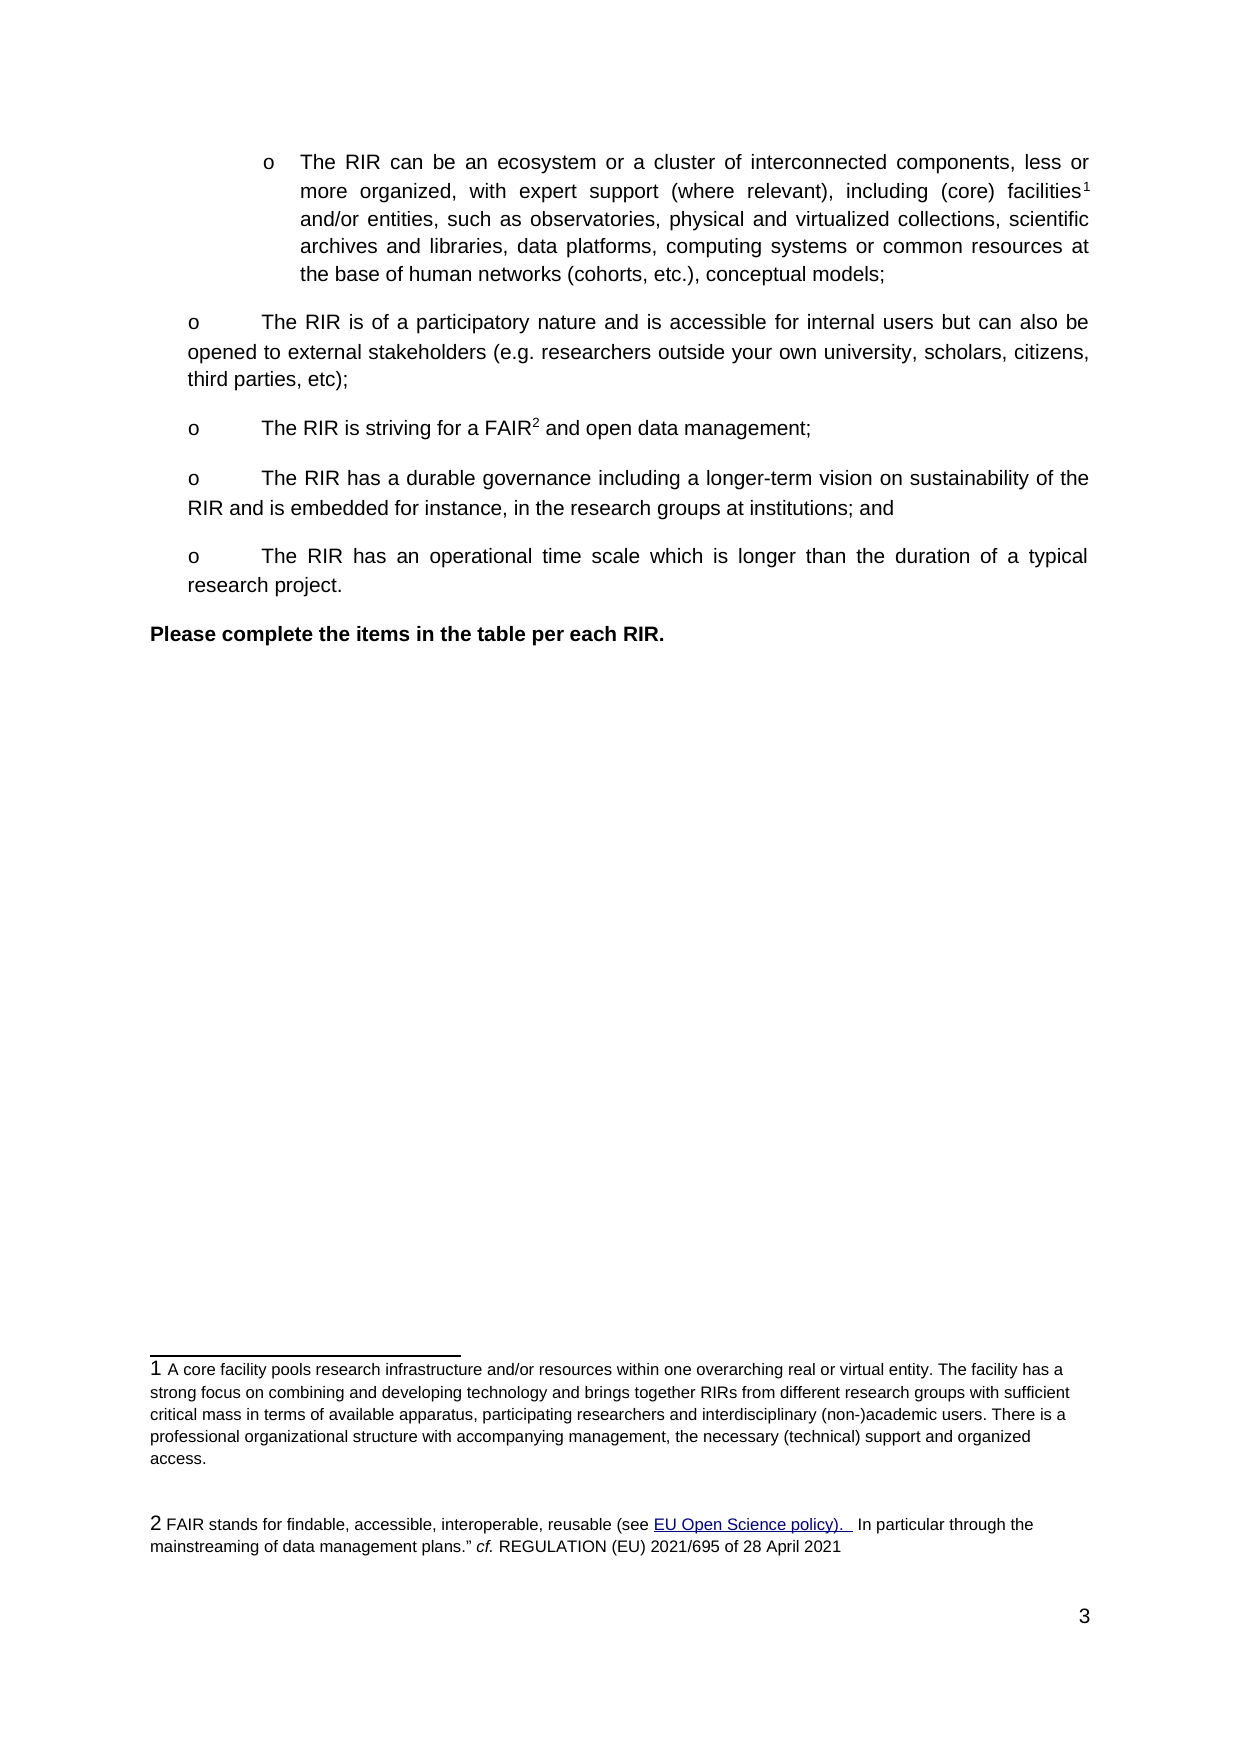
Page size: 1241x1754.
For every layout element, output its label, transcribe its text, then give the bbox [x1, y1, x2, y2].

list FAIR stands for findable, accessible, interoperable, reusable (see EU Open Science policy). In particular through the mainstreaming of data management plans.” cf. REGULATION (EU) 2021/695 of 28 April 2021 [150, 1510, 1090, 1556]
list A core facility pools research infrastructure and/or resources within one overarching real or virtual entity. The facility has a strong focus on combining and developing technology and brings together RIRs from different research groups with sufficient critical mass in terms of available apparatus, participating researchers and interdisciplinary (non-)academic users. There is a professional organizational structure with accompanying management, the necessary (technical) support and organized access. [150, 1356, 1090, 1468]
list The RIR is striving for a FAIR and open data management; [187, 415, 1090, 441]
text Please complete the items in the table per each RIR. [671, 621, 1090, 645]
list The RIR has an operational time scale which is longer than the duration of a typical research project. [187, 544, 1090, 597]
list The RIR has a durable governance including a longer-term vision on sustainability of the RIR and is embedded for instance, in the research groups at institutions; and [187, 466, 1090, 519]
list The RIR can be an ecosystem or a cluster of interconnected components, less or more organized, with expert support (where relevant), including (core) facilities and/or entities, such as observatories, physical and virtualized collections, scientific archives and libraries, data platforms, computing systems or common resources at the base of human networks (cohorts, etc.), conceptual models; [262, 150, 1090, 286]
list The RIR is of a participatory nature and is accessible for internal users but can also be opened to external stakeholders (e.g. researchers outside your own university, scholars, citizens, third parties, etc); [187, 310, 1090, 391]
